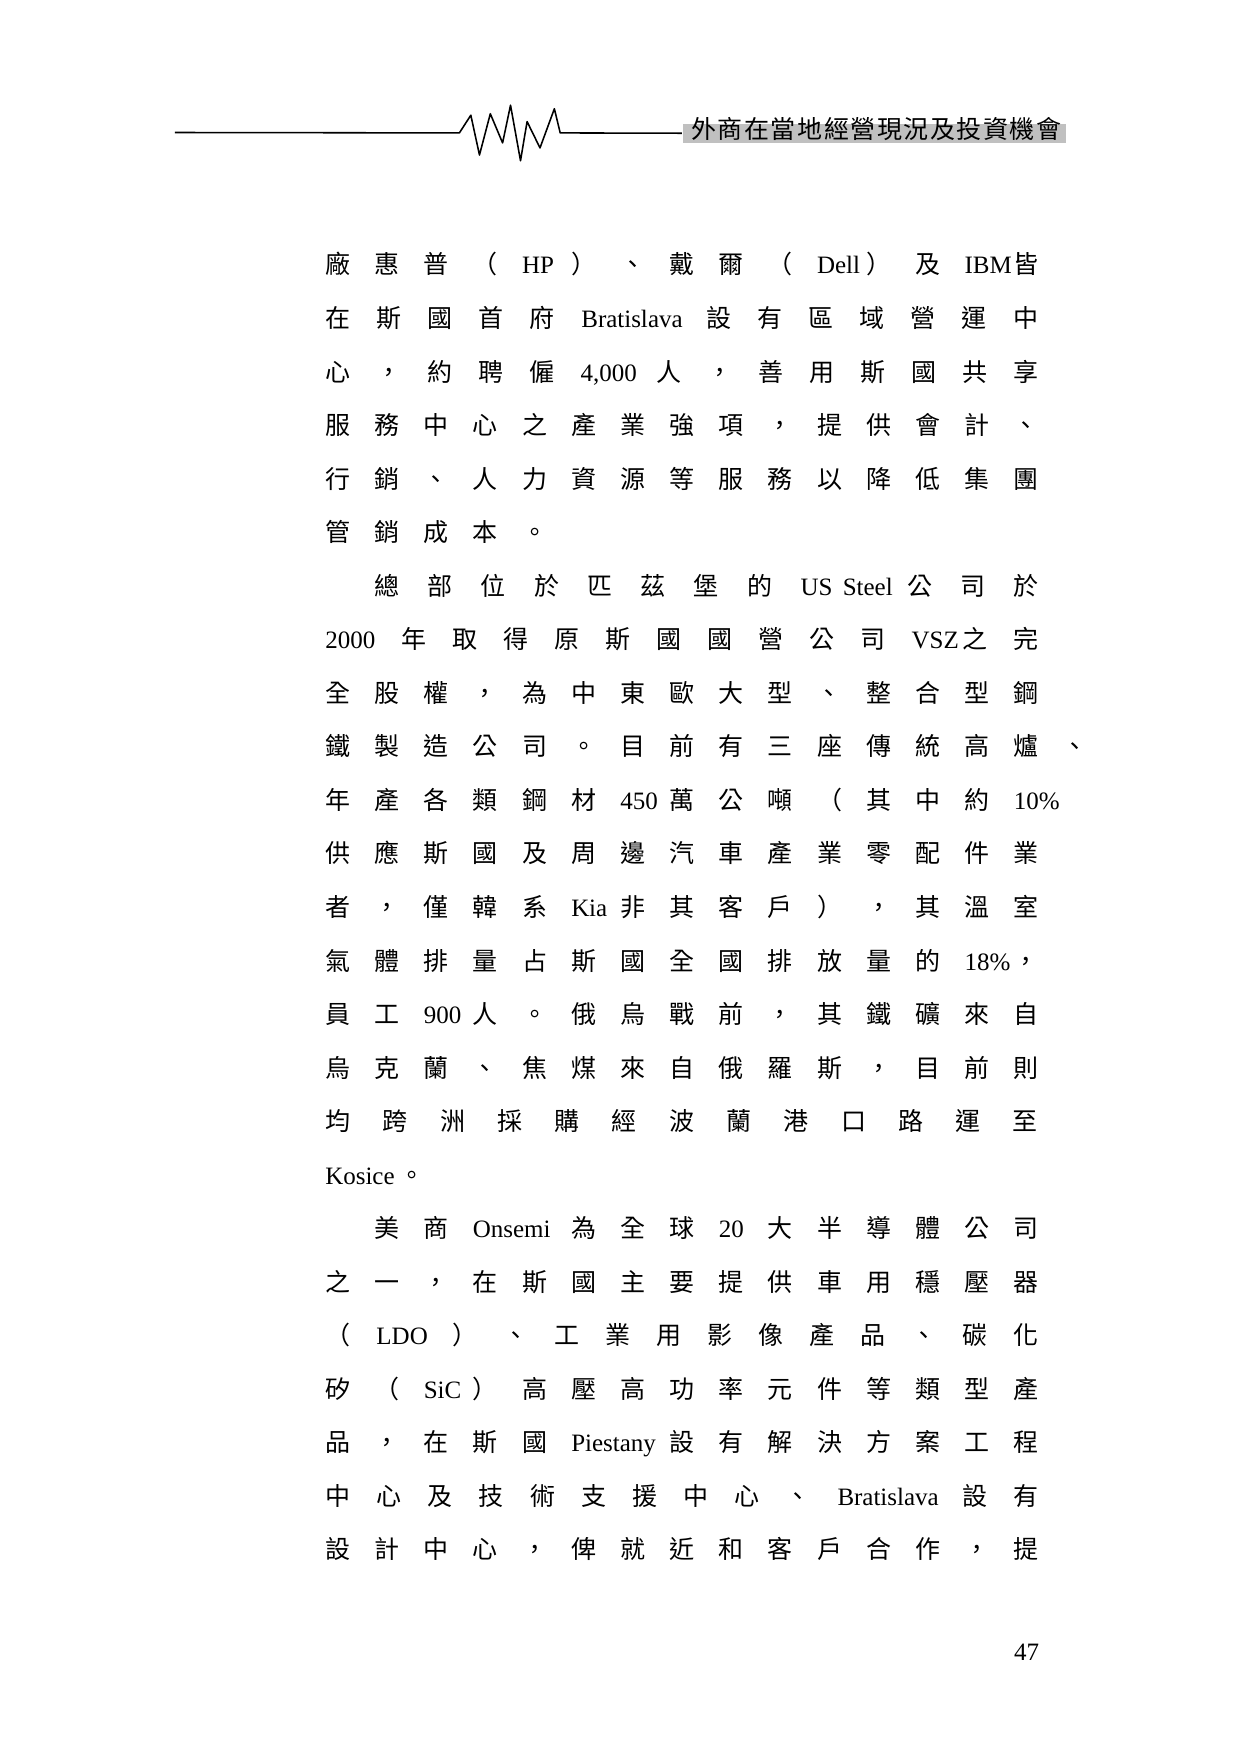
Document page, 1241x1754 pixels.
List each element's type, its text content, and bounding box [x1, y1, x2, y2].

text 美商Onsemi為全球20大半導體公司之一，在斯國主要提供車用穩壓器（LDO）、工業用影像產品、碳化矽（SiC）高壓高功率元件等類型產品，在斯國Piestany設有解決方案工程中心及技術支援中心、Bratislava設有設計中心，俾就近和客戶合作，提 [325, 1200, 1063, 1575]
text 總部位於匹茲堡的US Steel公司於2000年取得原斯國國營公司VSZ之完全股權，為中東歐大型、整合型鋼鐵製造公司。目前有三座傳統高爐、年產各類鋼材450萬公噸（其中約10%供應斯國及周邊汽車產業零配件業者，僅韓系Kia非其客戶），其溫室氣體排量占斯國全國排放量的18%，員工900人。俄烏戰前，其鐵礦來自烏克蘭、焦煤來自俄羅斯，目前則均跨洲採購經波蘭港口路運至Kosice。 [325, 557, 1063, 1200]
text 廠惠普（HP）、戴爾（Dell）及IBM皆在斯國首府Bratislava設有區域營運中心，約聘僱4,000人，善用斯國共享服務中心之產業強項，提供會計、行銷、人力資源等服務以降低集團管銷成本。 [325, 236, 1063, 557]
